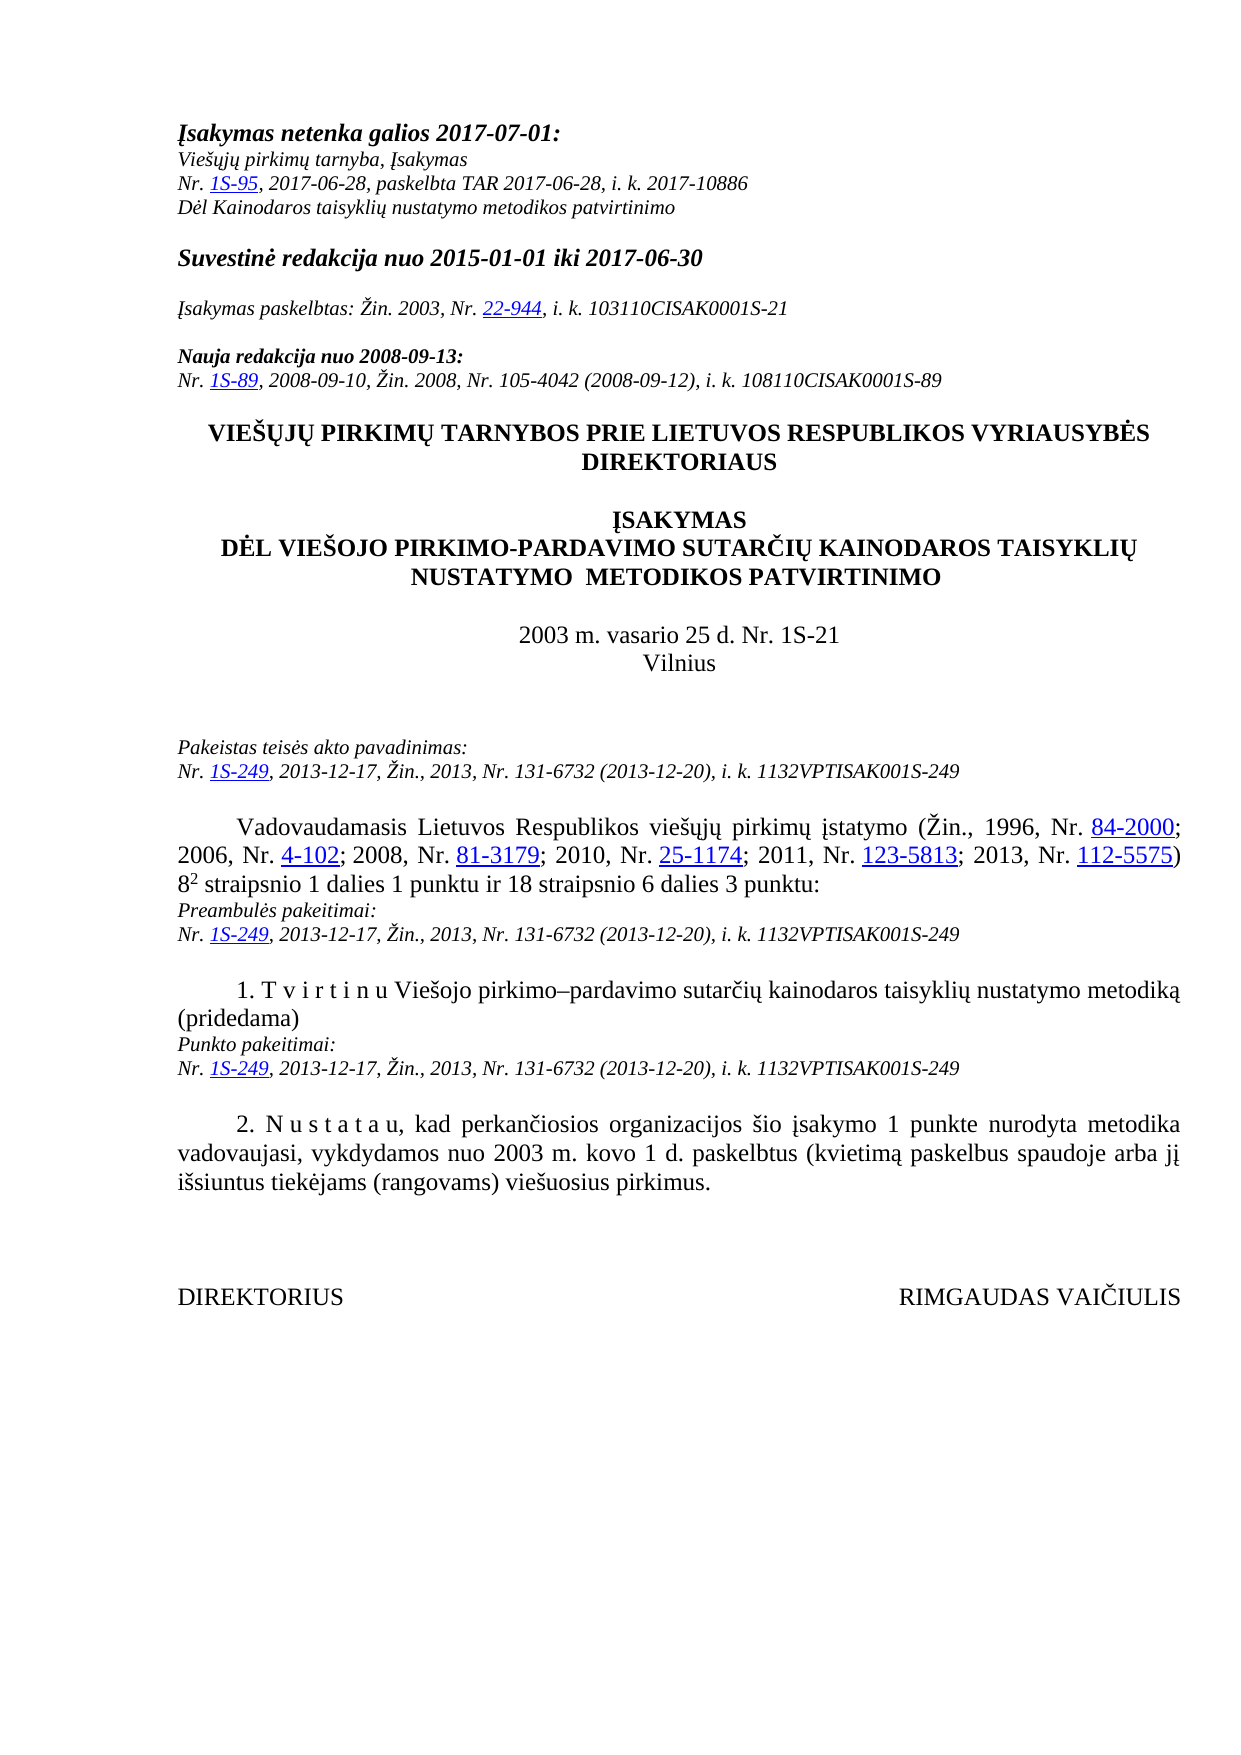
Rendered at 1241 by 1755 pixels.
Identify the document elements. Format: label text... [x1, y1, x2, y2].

text ĮSAKYMAS [177, 505, 1181, 533]
text Įsakymas paskelbtas: Žin. 2003, Nr. 22-944, i. k. 103110CISAK0001S-21 [177, 296, 1181, 320]
text Punkto pakeitimai: [177, 1032, 1181, 1056]
text Nr. 1S-249, 2013-12-17, Žin., 2013, Nr. 131-6732 (2013-12-20), i. k. 1132VPTISAK001S-249 [177, 759, 1181, 783]
text VIEŠŲJŲ PIRKIMŲ TARNYBOS PRIE LIETUVOS RESPUBLIKOS VYRIAUSYBĖS DIREKTORIAUS [177, 418, 1181, 476]
text Nr. 1S-249, 2013-12-17, Žin., 2013, Nr. 131-6732 (2013-12-20), i. k. 1132VPTISAK001S-249 [177, 1056, 1181, 1080]
text Vilnius [177, 648, 1181, 677]
text Nr. 1S-249, 2013-12-17, Žin., 2013, Nr. 131-6732 (2013-12-20), i. k. 1132VPTISAK001S-249 [177, 922, 1181, 946]
text Suvestinė redakcija nuo 2015-01-01 iki 2017-06-30 [177, 243, 1181, 272]
text DĖL VIEŠOJO PIRKIMO-PARDAVIMO SUTARČIŲ KAINODAROS TAISYKLIŲ NUSTATYMO METODIKOS PATVIRTINIMO [177, 533, 1181, 591]
text Nr. 1S-89, 2008-09-10, Žin. 2008, Nr. 105-4042 (2008-09-12), i. k. 108110CISAK0001S-89 [177, 368, 1181, 392]
text 2003 m. vasario 25 d. Nr. 1S-21 [177, 620, 1181, 648]
text DIREKTORIUS RIMGAUDAS VAIČIULIS [177, 1282, 1181, 1310]
text Vadovaudamasis Lietuvos Respublikos viešųjų pirkimų įstatymo (Žin., 1996, Nr. 84-2000; 2006, Nr. 4-102; 2008, Nr. 81-3179; 2010, Nr. 25-1174; 2011, Nr. 123-5813; 2013, Nr. 112-5575) 82 straipsnio 1 dalies 1 punktu ir 18 straipsnio 6 dalies 3 punktu: [177, 812, 1181, 898]
text Preambulės pakeitimai: [177, 898, 1181, 922]
text Viešųjų pirkimų tarnyba, Įsakymas [177, 147, 1181, 171]
text Dėl Kainodaros taisyklių nustatymo metodikos patvirtinimo [177, 195, 1181, 219]
text 2. Nustatau, kad perkančiosios organizacijos šio įsakymo 1 punkte nurodyta metodika vadovaujasi, vykdydamos nuo 2003 m. kovo 1 d. paskelbtus (kvietimą paskelbus spaudoje arba jį išsiuntus tiekėjams (rangovams) viešuosius pirkimus. [177, 1109, 1181, 1195]
text 1. T v i r t i n u Viešojo pirkimo–pardavimo sutarčių kainodaros taisyklių nustatymo metodiką (pridedama) [177, 975, 1181, 1032]
text Nauja redakcija nuo 2008-09-13: [177, 344, 1181, 368]
text Įsakymas netenka galios 2017-07-01: [177, 118, 1181, 147]
text Nr. 1S-95, 2017-06-28, paskelbta TAR 2017-06-28, i. k. 2017-10886 [177, 171, 1181, 195]
text Pakeistas teisės akto pavadinimas: [177, 735, 1181, 759]
